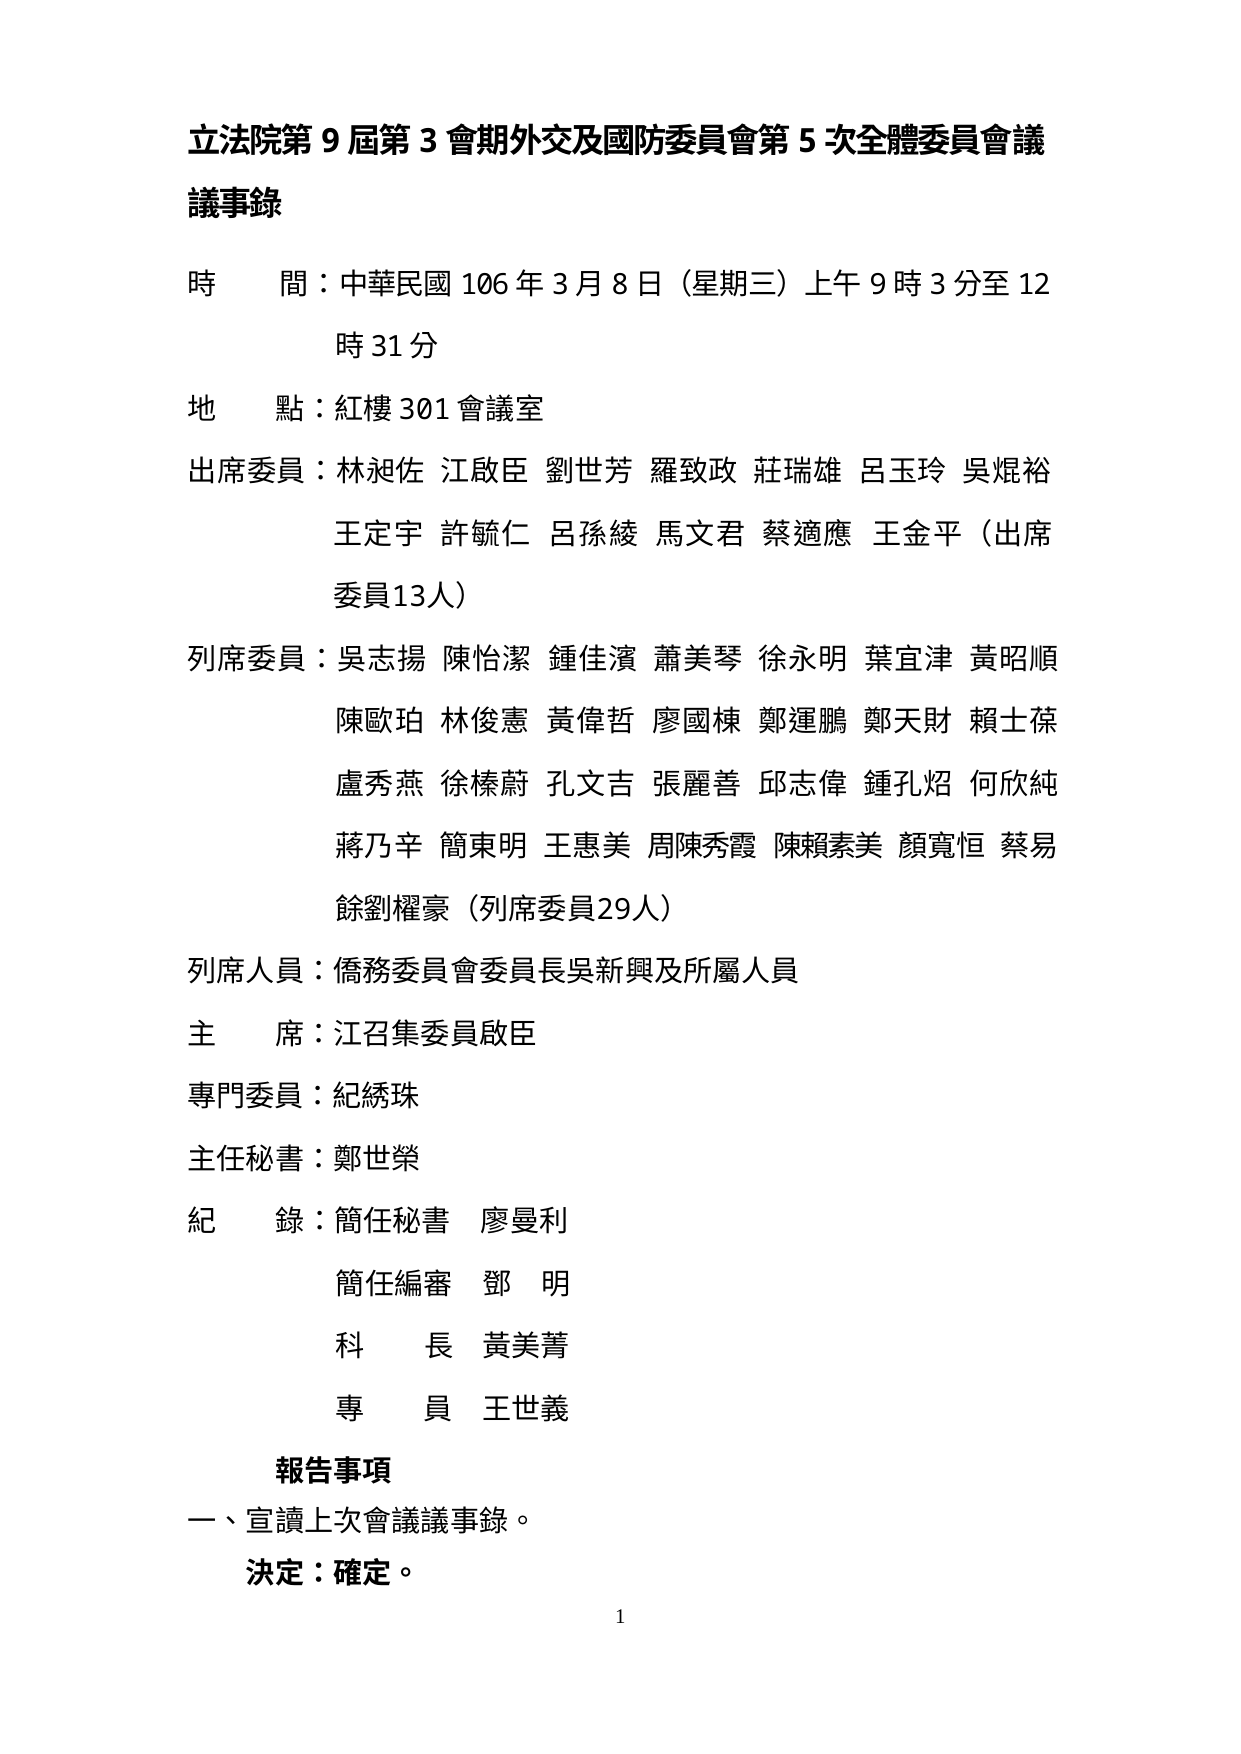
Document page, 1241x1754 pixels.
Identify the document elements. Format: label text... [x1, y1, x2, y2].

text 決定：確定。 [187, 1542, 1053, 1594]
text 列席委員：吳志揚 陳怡潔 鍾佳濱 蕭美琴 徐永明 葉宜津 黃昭順 陳歐珀 林俊憲 黃偉哲 廖國棟 鄭運鵬 鄭天財 賴士葆盧秀燕 徐榛蔚 孔文吉 張麗善 邱志偉 鍾孔炤 何欣純蔣乃辛 簡東明 王惠美 周陳秀霞 陳賴素美 顏寬恒 蔡易餘劉櫂豪（列席委員29人） [187, 615, 1059, 927]
text 主 席：江召集委員啟臣 [187, 990, 1053, 1052]
text 出席委員：林昶佐 江啟臣 劉世芳 羅致政 莊瑞雄 呂玉玲 吳焜裕 王定宇 許毓仁 呂孫綾 馬文君 蔡適應 王金平（出席委員13人） [187, 427, 1053, 615]
text 專 員 王世義 [187, 1365, 1053, 1427]
text 列席人員：僑務委員會委員長吳新興及所屬人員 [187, 927, 1053, 990]
text 專門委員：紀綉珠 [187, 1052, 1053, 1115]
text 主任秘書：鄭世榮 [187, 1115, 1053, 1177]
text 簡任編審 鄧 明 [187, 1240, 1053, 1302]
text 時 間：中華民國106年3月8日（星期三）上午9時3分至12時31分 [187, 240, 1053, 365]
text 科 長 黃美菁 [187, 1302, 1053, 1365]
text 紀 錄：簡任秘書 廖曼利 [187, 1177, 1053, 1240]
text 報告事項 [275, 1427, 1053, 1490]
text 一、宣讀上次會議議事錄。 [187, 1490, 1053, 1542]
text 立法院第9屆第3會期外交及國防委員會第5次全體委員會議議事錄 [187, 96, 1053, 221]
text 地 點：紅樓301會議室 [187, 365, 1053, 427]
